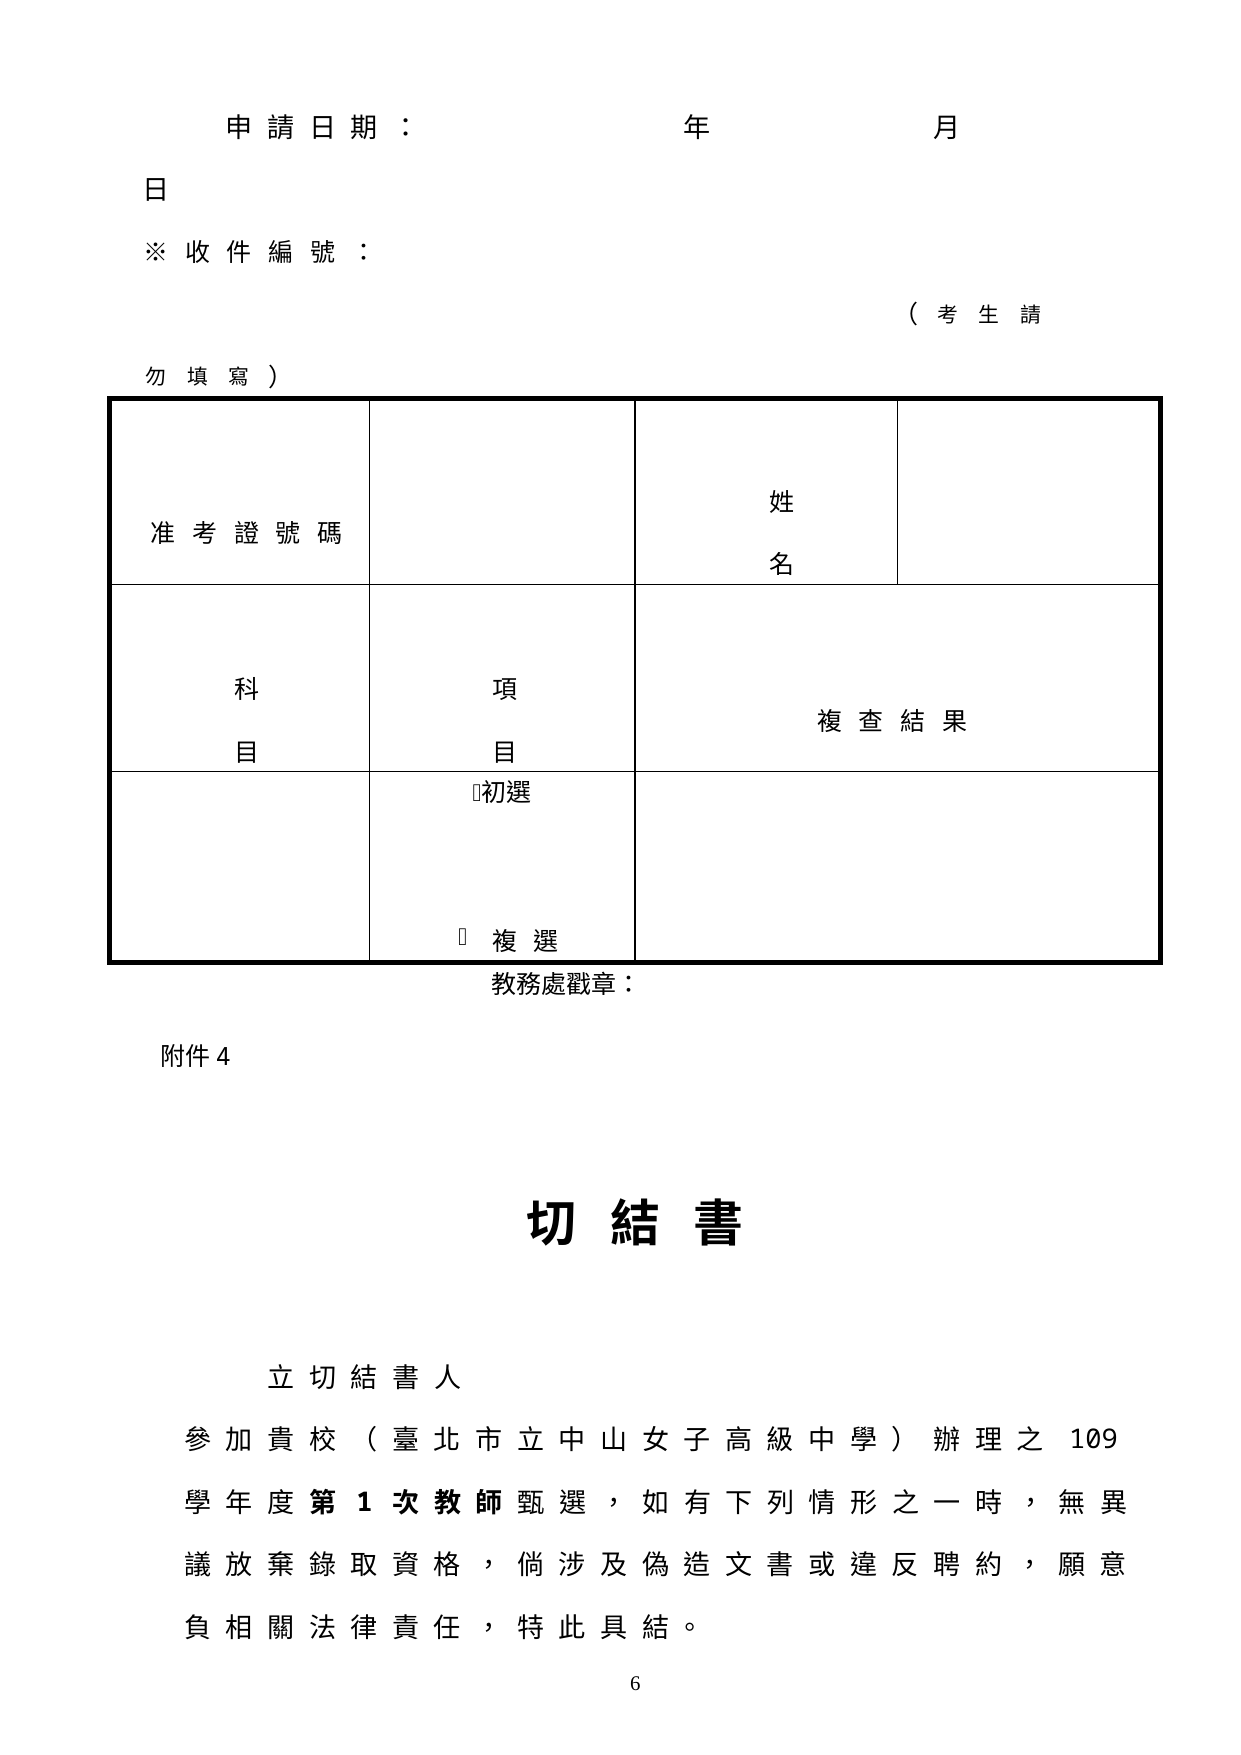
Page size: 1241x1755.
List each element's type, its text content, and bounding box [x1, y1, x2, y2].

text 切結書 [135, 1146, 1135, 1271]
text 申請日期： 年 月 日 ※收件編號： [135, 84, 1061, 271]
table_header 准考證號碼 [112, 401, 369, 584]
table_cell [112, 772, 369, 960]
table_cell 科 目 [112, 585, 369, 771]
text 立切結書人 參加貴校（臺北市立中山女子高級中學）辦理之109學年度第1次教師甄選，如有下列情形之一時，無異議放棄錄取資格，倘涉及偽造文書或違反聘約，願意負相關法律責任，特此具結。 [135, 1334, 1135, 1646]
table_cell [636, 772, 1158, 960]
text 附件4 [161, 1037, 257, 1073]
table_cell 初選 複選 [370, 772, 634, 960]
table_cell 複查結果 [636, 585, 1158, 771]
table_header [898, 401, 1158, 584]
table_header [370, 401, 634, 584]
text （考生請勿填寫） [135, 271, 1060, 396]
table_cell 項 目 [370, 585, 634, 771]
table_header 姓 名 [636, 401, 897, 584]
text 教務處戳章： [179, 965, 1135, 1000]
